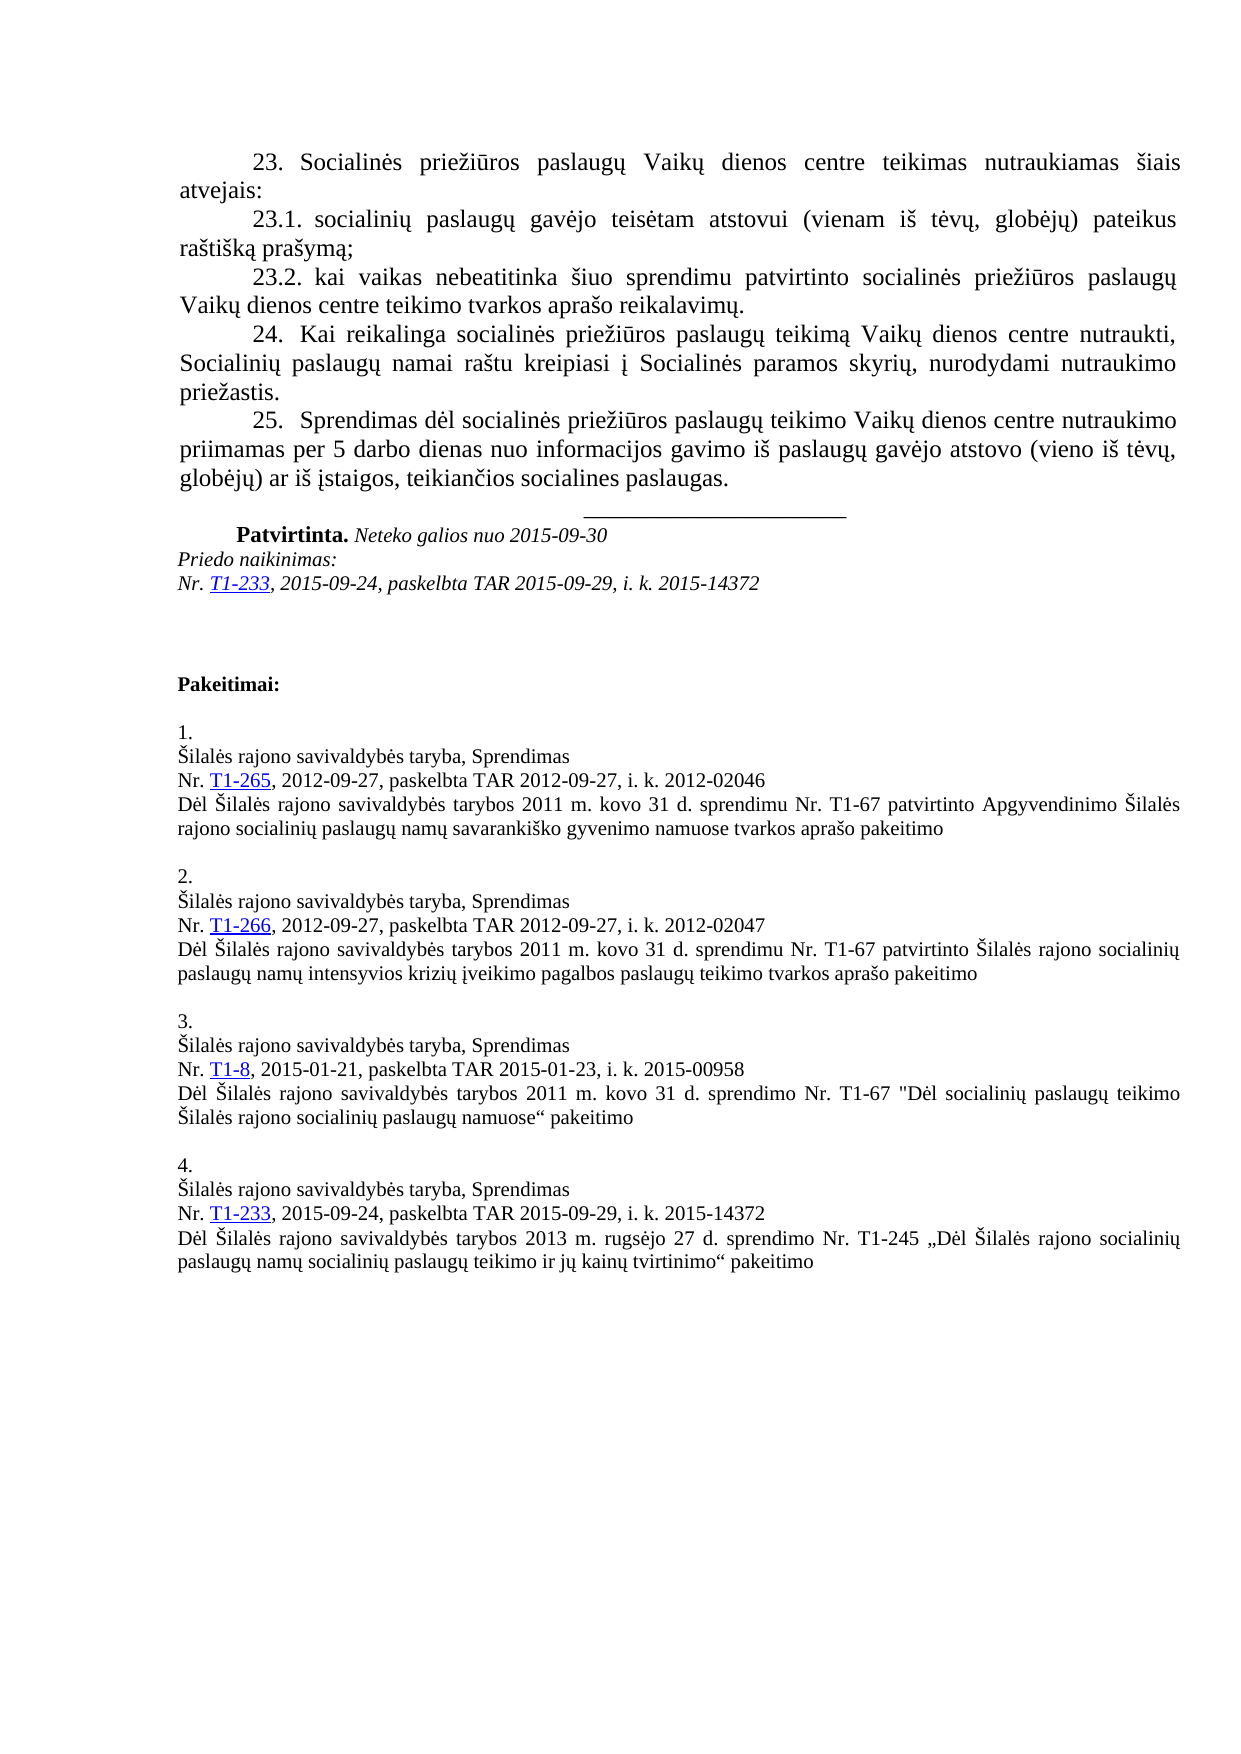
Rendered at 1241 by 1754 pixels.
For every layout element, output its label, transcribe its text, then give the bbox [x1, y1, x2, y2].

text Nr. T1-265, 2012-09-27, paskelbta TAR 2012-09-27, i. k. 2012-02046 [177, 768, 1181, 792]
text Dėl Šilalės rajono savivaldybės tarybos 2011 m. kovo 31 d. sprendimo Nr. T1-67 "Dėl socialinių paslaugų teikimo Šilalės rajono socialinių paslaugų namuose“ pakeitimo [177, 1081, 1181, 1129]
text 23.2. kai vaikas nebeatitinka šiuo sprendimu patvirtinto socialinės priežiūros paslaugų Vaikų dienos centre teikimo tvarkos aprašo reikalavimų. [179, 262, 1177, 319]
text 1. [177, 720, 1181, 744]
text Dėl Šilalės rajono savivaldybės tarybos 2013 m. rugsėjo 27 d. sprendimo Nr. T1-245 „Dėl Šilalės rajono socialinių paslaugų namų socialinių paslaugų teikimo ir jų kainų tvirtinimo“ pakeitimo [177, 1225, 1181, 1273]
text Nr. T1-8, 2015-01-21, paskelbta TAR 2015-01-23, i. k. 2015-00958 [177, 1057, 1181, 1081]
text Nr. T1-266, 2012-09-27, paskelbta TAR 2012-09-27, i. k. 2012-02047 [177, 913, 1181, 937]
text 23. Socialinės priežiūros paslaugų Vaikų dienos centre teikimas nutraukiamas šiais atvejais: [179, 147, 1181, 204]
text 25. Sprendimas dėl socialinės priežiūros paslaugų teikimo Vaikų dienos centre nutraukimo priimamas per 5 darbo dienas nuo informacijos gavimo iš paslaugų gavėjo atstovo (vieno iš tėvų, globėjų) ar iš įstaigos, teikiančios socialines paslaugas. [179, 406, 1177, 492]
text Šilalės rajono savivaldybės taryba, Sprendimas [177, 744, 1181, 768]
text Dėl Šilalės rajono savivaldybės tarybos 2011 m. kovo 31 d. sprendimu Nr. T1-67 patvirtinto Apgyvendinimo Šilalės rajono socialinių paslaugų namų savarankiško gyvenimo namuose tvarkos aprašo pakeitimo [177, 792, 1181, 840]
text Nr. T1-233, 2015-09-24, paskelbta TAR 2015-09-29, i. k. 2015-14372 [177, 1201, 1181, 1225]
text Šilalės rajono savivaldybės taryba, Sprendimas [177, 1033, 1181, 1057]
text Patvirtinta. Neteko galios nuo 2015-09-30 [177, 521, 1181, 547]
text Pakeitimai: [177, 672, 1181, 696]
text Priedo naikinimas: [177, 547, 1181, 571]
text 24. Kai reikalinga socialinės priežiūros paslaugų teikimą Vaikų dienos centre nutraukti, Socialinių paslaugų namai raštu kreipiasi į Socialinės paramos skyrių, nurodydami nutraukimo priežastis. [179, 319, 1177, 406]
text 4. [177, 1153, 1181, 1177]
text _____________________ [179, 492, 1177, 521]
text Nr. T1-233, 2015-09-24, paskelbta TAR 2015-09-29, i. k. 2015-14372 [177, 571, 1181, 595]
text Šilalės rajono savivaldybės taryba, Sprendimas [177, 1177, 1181, 1201]
text 2. [177, 864, 1181, 888]
text 23.1. socialinių paslaugų gavėjo teisėtam atstovui (vienam iš tėvų, globėjų) pateikus raštišką prašymą; [179, 204, 1177, 262]
text 3. [177, 1009, 1181, 1033]
text Šilalės rajono savivaldybės taryba, Sprendimas [177, 888, 1181, 913]
text Dėl Šilalės rajono savivaldybės tarybos 2011 m. kovo 31 d. sprendimu Nr. T1-67 patvirtinto Šilalės rajono socialinių paslaugų namų intensyvios krizių įveikimo pagalbos paslaugų teikimo tvarkos aprašo pakeitimo [177, 937, 1181, 985]
